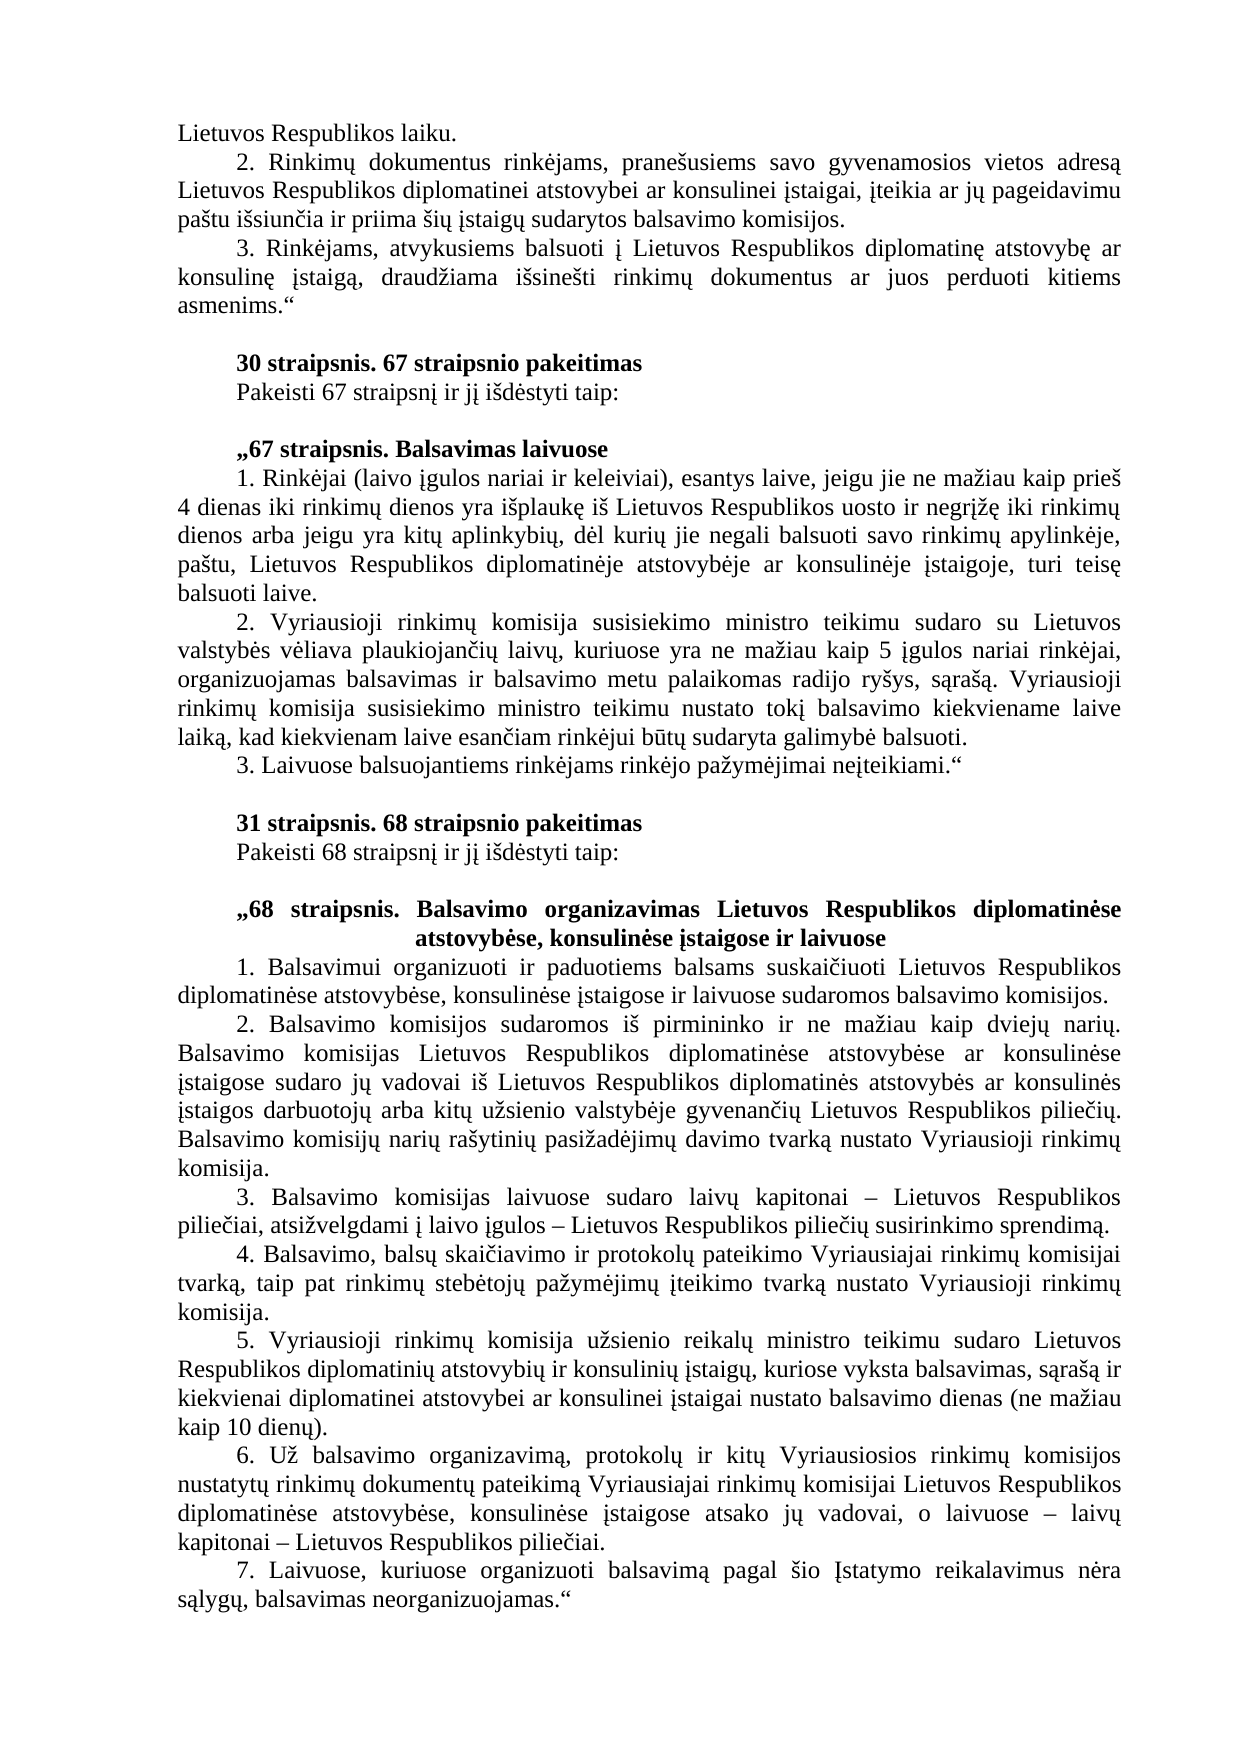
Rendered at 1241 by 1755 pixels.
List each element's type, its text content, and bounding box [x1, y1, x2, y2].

text „67 straipsnis. Balsavimas laivuose [177, 434, 1122, 463]
text 7. Laivuose, kuriuose organizuoti balsavimą pagal šio Įstatymo reikalavimus nėra sąlygų, balsavimas neorganizuojamas.“ [177, 1556, 1122, 1613]
text 31 straipsnis. 68 straipsnio pakeitimas [177, 808, 1122, 837]
text 2. Vyriausioji rinkimų komisija susisiekimo ministro teikimu sudaro su Lietuvos valstybės vėliava plaukiojančių laivų, kuriuose yra ne mažiau kaip 5 įgulos nariai rinkėjai, organizuojamas balsavimas ir balsavimo metu palaikomas radijo ryšys, sąrašą. Vyriausioji rinkimų komisija susisiekimo ministro teikimu nustato tokį balsavimo kiekviename laive laiką, kad kiekvienam laive esančiam rinkėjui būtų sudaryta galimybė balsuoti. [177, 607, 1122, 751]
text Pakeisti 67 straipsnį ir jį išdėstyti taip: [177, 377, 1122, 406]
text 2. Balsavimo komisijos sudaromos iš pirmininko ir ne mažiau kaip dviejų narių. Balsavimo komisijas Lietuvos Respublikos diplomatinėse atstovybėse ar konsulinėse įstaigose sudaro jų vadovai iš Lietuvos Respublikos diplomatinės atstovybės ar konsulinės įstaigos darbuotojų arba kitų užsienio valstybėje gyvenančių Lietuvos Respublikos piliečių. Balsavimo komisijų narių rašytinių pasižadėjimų davimo tvarką nustato Vyriausioji rinkimų komisija. [177, 1009, 1122, 1182]
text „68 straipsnis. Balsavimo organizavimas Lietuvos Respublikos diplomatinėse atstovybėse, konsulinėse įstaigose ir laivuose [236, 894, 1122, 952]
text 4. Balsavimo, balsų skaičiavimo ir protokolų pateikimo Vyriausiajai rinkimų komisijai tvarką, taip pat rinkimų stebėtojų pažymėjimų įteikimo tvarką nustato Vyriausioji rinkimų komisija. [177, 1239, 1122, 1326]
text 1. Rinkėjai (laivo įgulos nariai ir keleiviai), esantys laive, jeigu jie ne mažiau kaip prieš 4 dienas iki rinkimų dienos yra išplaukę iš Lietuvos Respublikos uosto ir negrįžę iki rinkimų dienos arba jeigu yra kitų aplinkybių, dėl kurių jie negali balsuoti savo rinkimų apylinkėje, paštu, Lietuvos Respublikos diplomatinėje atstovybėje ar konsulinėje įstaigoje, turi teisę balsuoti laive. [177, 463, 1122, 607]
text Pakeisti 68 straipsnį ir jį išdėstyti taip: [177, 837, 1122, 866]
text 5. Vyriausioji rinkimų komisija užsienio reikalų ministro teikimu sudaro Lietuvos Respublikos diplomatinių atstovybių ir konsulinių įstaigų, kuriose vyksta balsavimas, sąrašą ir kiekvienai diplomatinei atstovybei ar konsulinei įstaigai nustato balsavimo dienas (ne mažiau kaip 10 dienų). [177, 1326, 1122, 1441]
text 2. Rinkimų dokumentus rinkėjams, pranešusiems savo gyvenamosios vietos adresą Lietuvos Respublikos diplomatinei atstovybei ar konsulinei įstaigai, įteikia ar jų pageidavimu paštu išsiunčia ir priima šių įstaigų sudarytos balsavimo komisijos. [177, 147, 1122, 233]
text Lietuvos Respublikos laiku. [177, 118, 1122, 147]
text 3. Rinkėjams, atvykusiems balsuoti į Lietuvos Respublikos diplomatinę atstovybę ar konsulinę įstaigą, draudžiama išsinešti rinkimų dokumentus ar juos perduoti kitiems asmenims.“ [177, 233, 1122, 319]
text 3. Balsavimo komisijas laivuose sudaro laivų kapitonai – Lietuvos Respublikos piliečiai, atsižvelgdami į laivo įgulos – Lietuvos Respublikos piliečių susirinkimo sprendimą. [177, 1182, 1122, 1239]
text 1. Balsavimui organizuoti ir paduotiems balsams suskaičiuoti Lietuvos Respublikos diplomatinėse atstovybėse, konsulinėse įstaigose ir laivuose sudaromos balsavimo komisijos. [177, 952, 1122, 1009]
text 30 straipsnis. 67 straipsnio pakeitimas [177, 348, 1122, 377]
text 3. Laivuose balsuojantiems rinkėjams rinkėjo pažymėjimai neįteikiami.“ [177, 751, 1122, 779]
text 6. Už balsavimo organizavimą, protokolų ir kitų Vyriausiosios rinkimų komisijos nustatytų rinkimų dokumentų pateikimą Vyriausiajai rinkimų komisijai Lietuvos Respublikos diplomatinėse atstovybėse, konsulinėse įstaigose atsako jų vadovai, o laivuose – laivų kapitonai – Lietuvos Respublikos piliečiai. [177, 1441, 1122, 1556]
